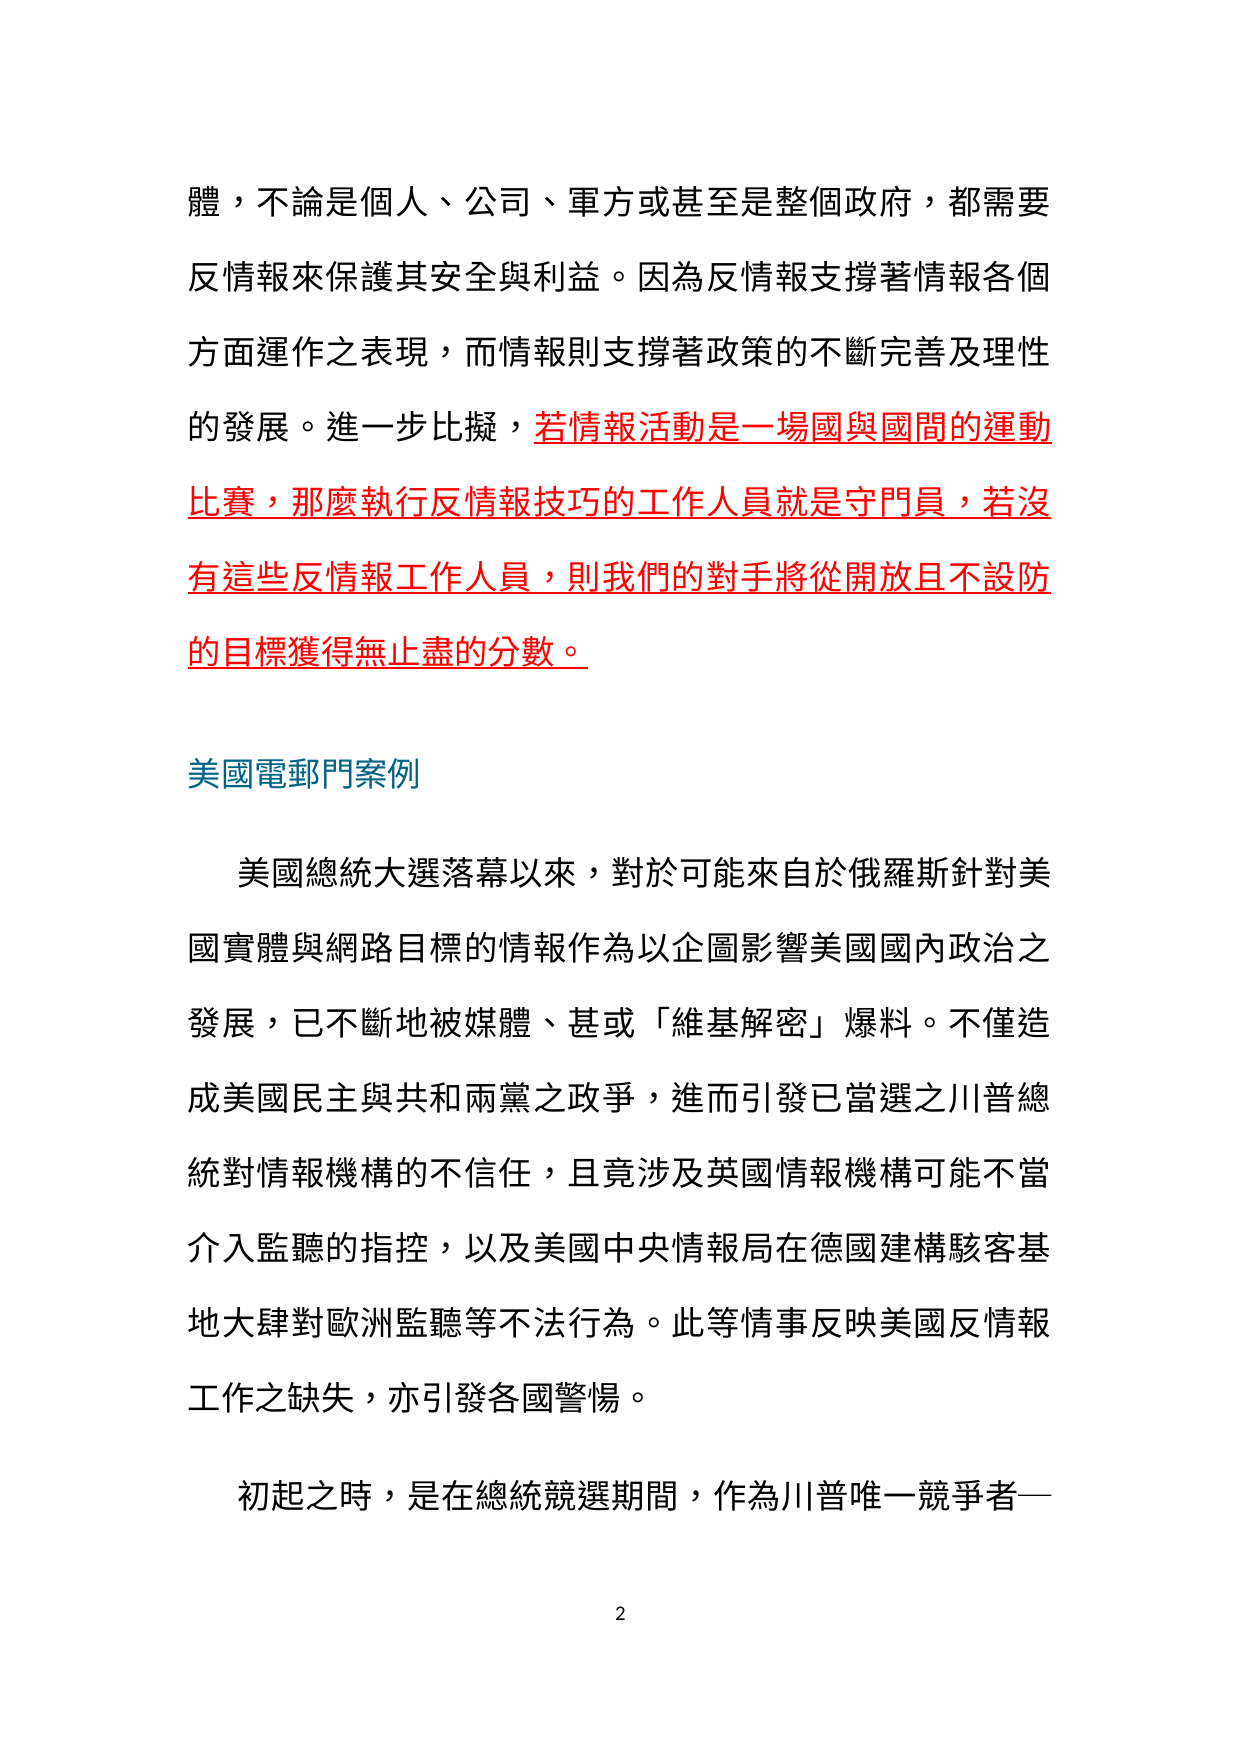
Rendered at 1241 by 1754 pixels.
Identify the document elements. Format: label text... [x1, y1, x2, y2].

text 初起之時，是在總統競選期間，作為川普唯一競爭者─ [187, 1457, 1053, 1532]
text 體，不論是個人、公司、軍方或甚至是整個政府，都需要反情報來保護其安全與利益。因為反情報支撐著情報各個方面運作之表現，而情報則支撐著政策的不斷完善及理性的發展。進一步比擬，若情報活動是一場國與國間的運動比賽，那麼執行反情報技巧的工作人員就是守門員，若沒有這些反情報工作人員，則我們的對手將從開放且不設防的目標獲得無止盡的分數。 [187, 162, 1053, 687]
text 美國總統大選落幕以來，對於可能來自於俄羅斯針對美國實體與網路目標的情報作為以企圖影響美國國內政治之發展，已不斷地被媒體、甚或「維基解密」爆料。不僅造成美國民主與共和兩黨之政爭，進而引發已當選之川普總統對情報機構的不信任，且竟涉及英國情報機構可能不當介入監聽的指控，以及美國中央情報局在德國建構駭客基地大肆對歐洲監聽等不法行為。此等情事反映美國反情報工作之缺失，亦引發各國警愓。 [187, 833, 1053, 1433]
text 美國電郵門案例 [187, 735, 1053, 810]
